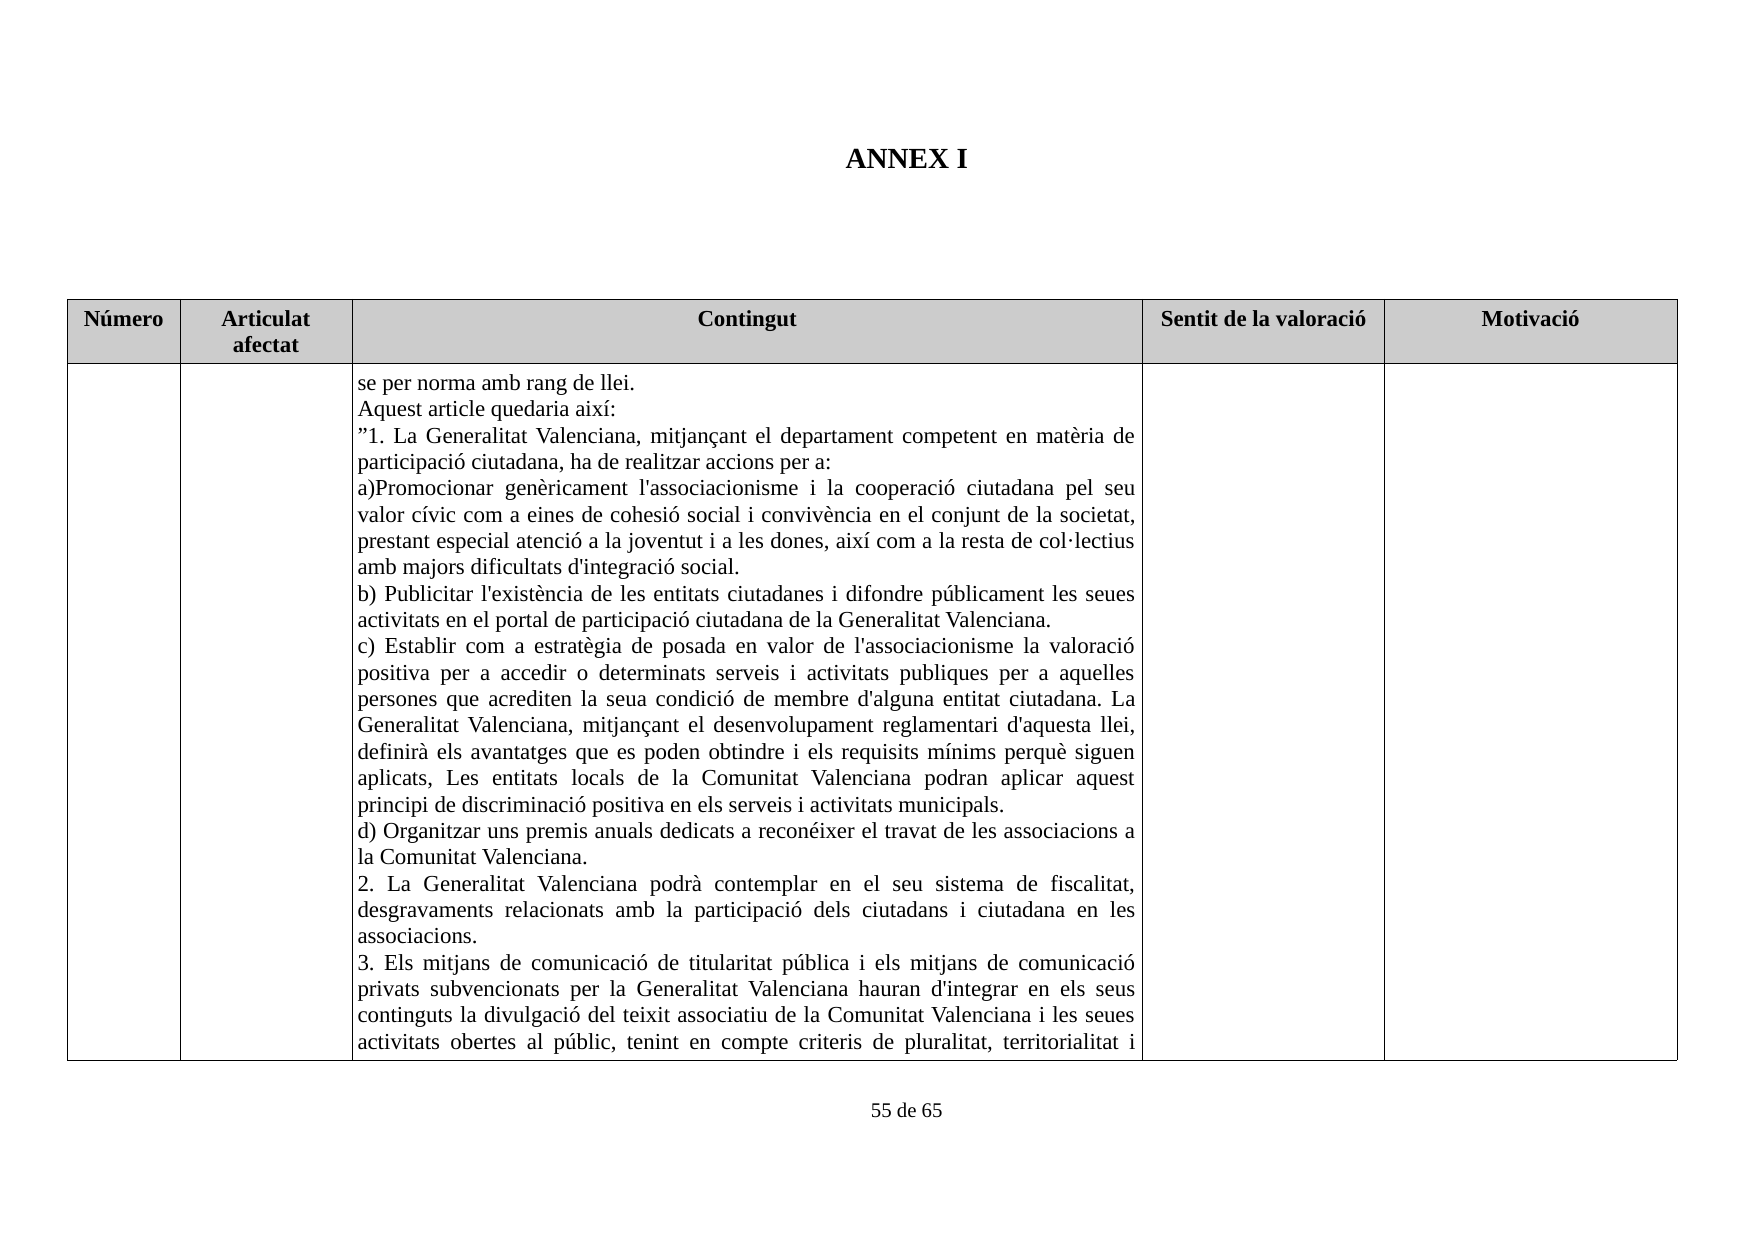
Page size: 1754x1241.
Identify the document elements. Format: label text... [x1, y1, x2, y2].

table_cell se per norma amb rang de llei. Aquest article quedaria així: ”1. La Generalitat Valenciana, mitjançant el departament competent en matèria de participació ciutadana, ha de realitzar accions per a: a)Promocionar genèricament l'associacionisme i la cooperació ciutadana pel seu valor cívic com a eines de cohesió social i convivència en el conjunt de la societat, prestant especial atenció a la joventut i a les dones, així com a la resta de col·lectius amb majors dificultats d'integració social. b) Publicitar l'existència de les entitats ciutadanes i difondre públicament les seues activitats en el portal de participació ciutadana de la Generalitat Valenciana. c) Establir com a estratègia de posada en valor de l'associacionisme la valoració positiva per a accedir o determinats serveis i activitats publiques per a aquelles persones que acrediten la seua condició de membre d'alguna entitat ciutadana. La Generalitat Valenciana, mitjançant el desenvolupament reglamentari d'aquesta llei, definirà els avantatges que es poden obtindre i els requisits mínims perquè siguen aplicats, Les entitats locals de la Comunitat Valenciana podran aplicar aquest principi de discriminació positiva en els serveis i activitats municipals. d) Organitzar uns premis anuals dedicats a reconéixer el travat de les associacions a la Comunitat Valenciana. 2. La Generalitat Valenciana podrà contemplar en el seu sistema de fiscalitat, desgravaments relacionats amb la participació dels ciutadans i ciutadana en les associacions. 3. Els mitjans de comunicació de titularitat pública i els mitjans de comunicació privats subvencionats per la Generalitat Valenciana hauran d'integrar en els seus continguts la divulgació del teixit associatiu de la Comunitat Valenciana i les seues activitats obertes al públic, tenint en compte criteris de pluralitat, territorialitat i [353, 364, 1142, 1060]
table_header Contingut [353, 300, 1142, 363]
table_header Sentit de la valoració [1143, 300, 1384, 363]
table_header Motivació [1385, 300, 1677, 363]
table_header Número [68, 300, 180, 363]
table_cell [181, 364, 352, 1060]
table_cell [1143, 364, 1384, 1060]
table_cell [68, 364, 180, 1060]
table_cell [1385, 364, 1677, 1060]
table_header Articulat afectat [181, 300, 352, 363]
